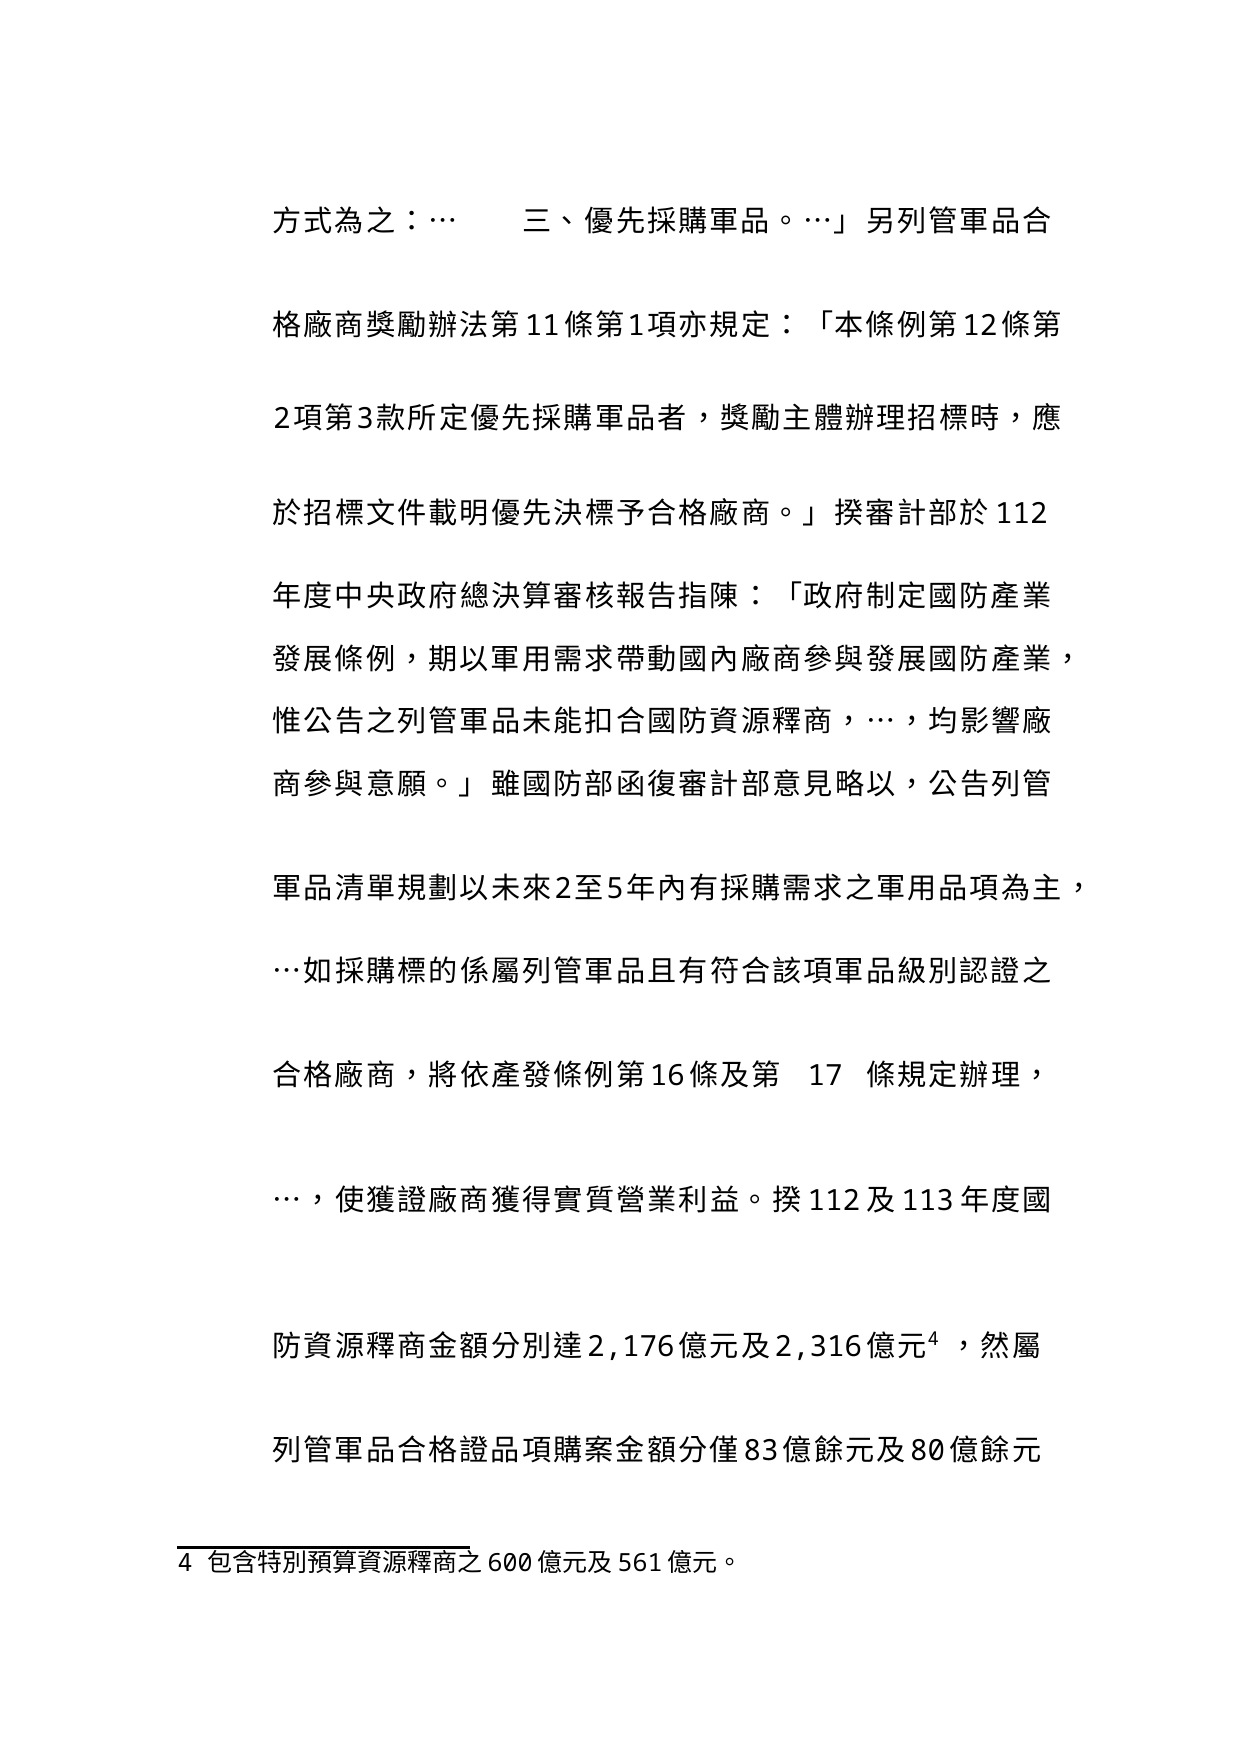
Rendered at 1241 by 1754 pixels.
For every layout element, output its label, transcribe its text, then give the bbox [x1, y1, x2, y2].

text 國防產業發展條例第12條第1項及第2項分別規定：「政府或相關行政法人得依政府政策、國防產業專長領域項別及需求，獎勵合格廠商。」、「前項獎勵，得以下列方式為之：… 三、優先採購軍品。…」另列管軍品合格廠商獎勵辦法第11條第1項亦規定：「本條例第12條第2項第3款所定優先採購軍品者，獎勵主體辦理招標時，應於招標文件載明優先決標予合格廠商。」揆審計部於112年度中央政府總決算審核報告指陳：「政府制定國防產業發展條例，期以軍用需求帶動國內廠商參與發展國防產業，惟公告之列管軍品未能扣合國防資源釋商，…，均影響廠商參與意願。」雖國防部函復審計部意見略以，公告列管軍品清單規劃以未來2至5年內有採購需求之軍用品項為主，…如採購標的係屬列管軍品且有符合該項軍品級別認證之合格廠商，將依產發條例第16條及第 17 條規定辦理，…，使獲證廠商獲得實質營業利益。揆112及113年度國防資源釋商金額分別達2,176億元及2,316億元，然屬列管軍品合格證品項購案金額分僅83億餘元及80億餘元(詳表20)。雖國軍軍品採購係按國防任務、建軍備戰需求及年度預算配賦情形辦理採購，然近年有限之採購金額，恐難達以軍用需求帶動國內廠商參與軍品研發之意願。 [266, 177, 1063, 1490]
text 包含特別預算資源釋商之600億元及561億元。 [177, 1548, 1063, 1577]
